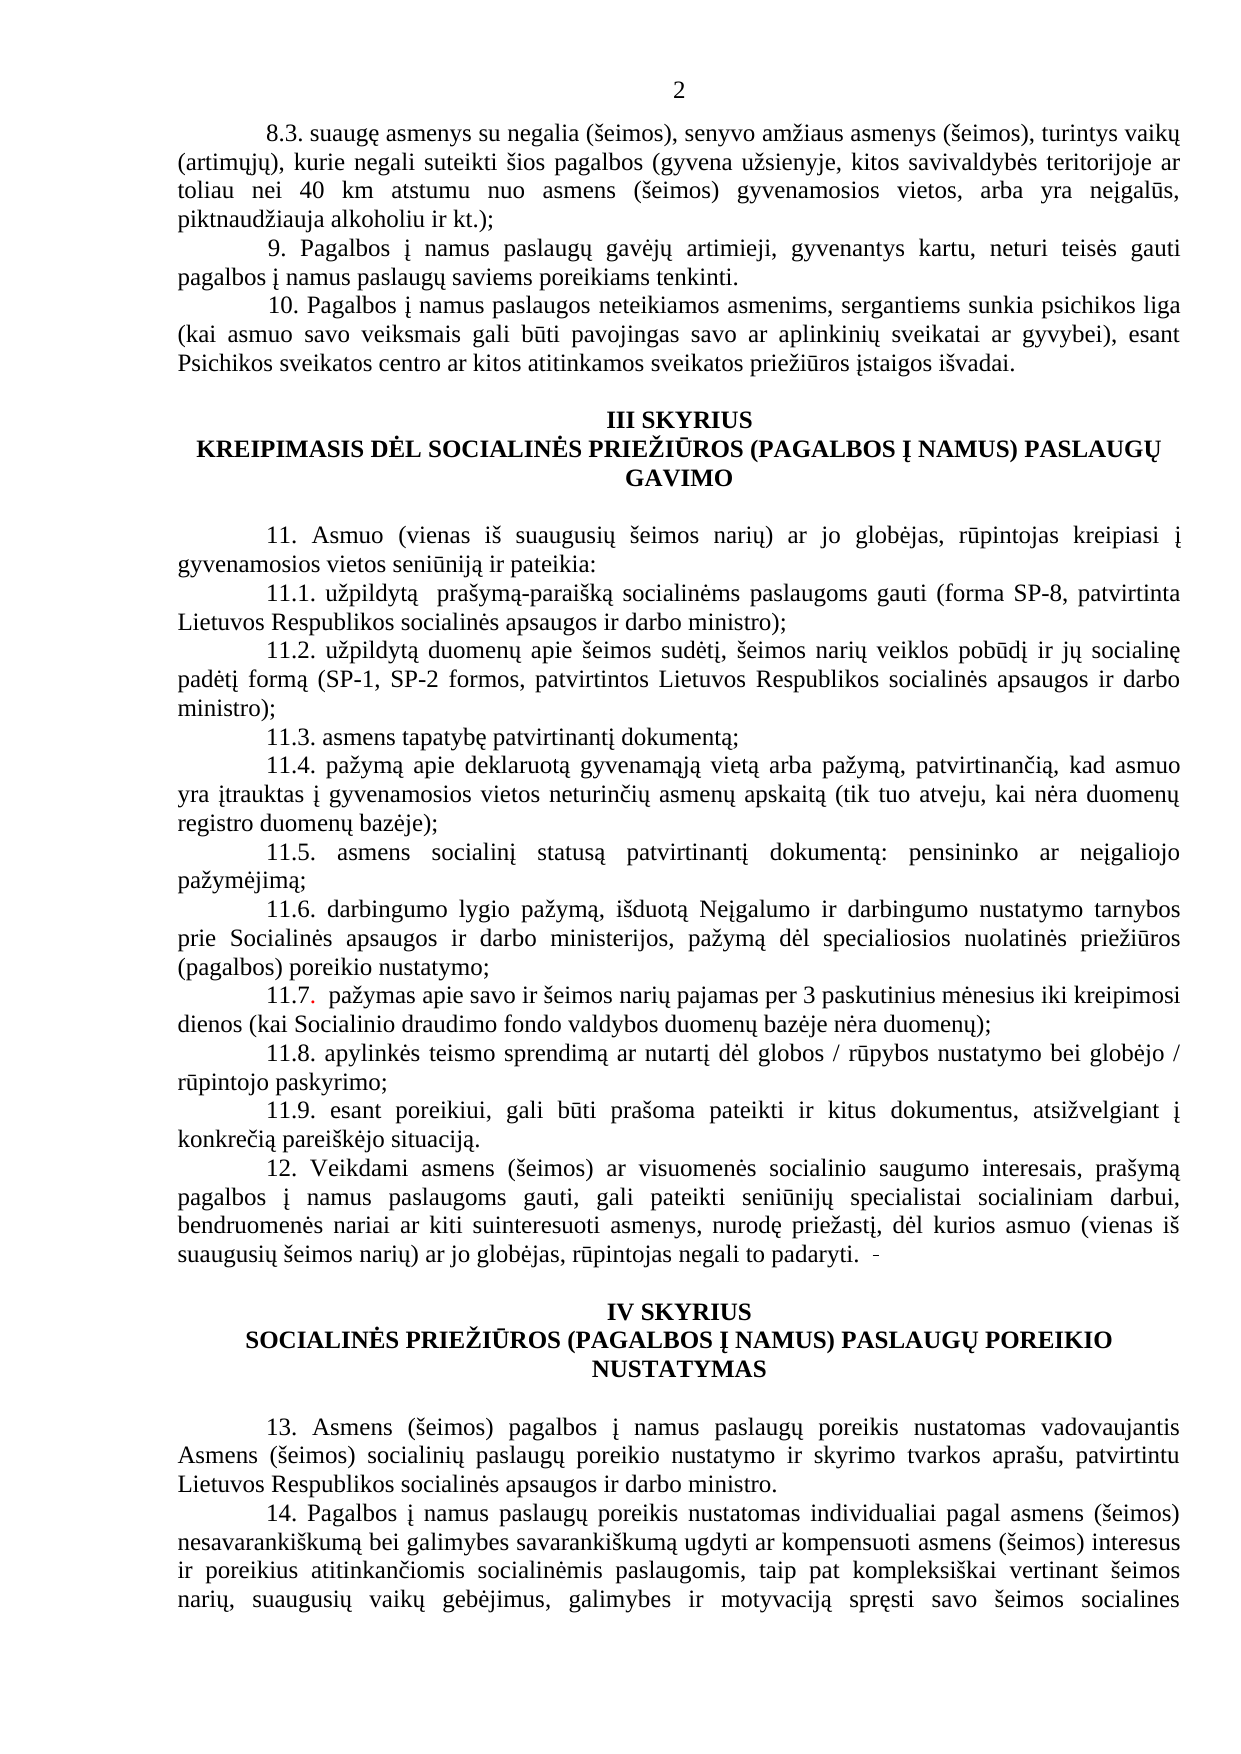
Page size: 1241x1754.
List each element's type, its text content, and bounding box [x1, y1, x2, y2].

text 11.9. esant poreikiui, gali būti prašoma pateikti ir kitus dokumentus, atsižvelgiant į konkrečią pareiškėjo situaciją. [177, 1096, 1181, 1153]
text 11.3. asmens tapatybę patvirtinantį dokumentą; [177, 722, 1181, 751]
text 9. Pagalbos į namus paslaugų gavėjų artimieji, gyvenantys kartu, neturi teisės gauti pagalbos į namus paslaugų saviems poreikiams tenkinti. [177, 233, 1181, 291]
text III SKYRIUS [177, 406, 1181, 434]
text 11.5. asmens socialinį statusą patvirtinantį dokumentą: pensininko ar neįgaliojo pažymėjimą; [177, 837, 1181, 894]
text 11.2. užpildytą duomenų apie šeimos sudėtį, šeimos narių veiklos pobūdį ir jų socialinę padėtį formą (SP-1, SP-2 formos, patvirtintos Lietuvos Respublikos socialinės apsaugos ir darbo ministro); [177, 636, 1181, 722]
text 11.1. užpildytą prašymą-paraišką socialinėms paslaugoms gauti (forma SP-8, patvirtinta Lietuvos Respublikos socialinės apsaugos ir darbo ministro); [177, 578, 1181, 636]
text IV SKYRIUS [177, 1297, 1181, 1326]
text 14. Pagalbos į namus paslaugų poreikis nustatomas individualiai pagal asmens (šeimos) nesavarankiškumą bei galimybes savarankiškumą ugdyti ar kompensuoti asmens (šeimos) interesus ir poreikius atitinkančiomis socialinėmis paslaugomis, taip pat kompleksiškai vertinant šeimos narių, suaugusių vaikų gebėjimus, galimybes ir motyvaciją spręsti savo šeimos socialines [177, 1498, 1181, 1613]
text 12. Veikdami asmens (šeimos) ar visuomenės socialinio saugumo interesais, prašymą pagalbos į namus paslaugoms gauti, gali pateikti seniūnijų specialistai socialiniam darbui, bendruomenės nariai ar kiti suinteresuoti asmenys, nurodę priežastį, dėl kurios asmuo (vienas iš suaugusių šeimos narių) ar jo globėjas, rūpintojas negali to padaryti. [177, 1153, 1181, 1268]
text 11.7. pažymas apie savo ir šeimos narių pajamas per 3 paskutinius mėnesius iki kreipimosi dienos (kai Socialinio draudimo fondo valdybos duomenų bazėje nėra duomenų); [177, 981, 1181, 1038]
text 10. Pagalbos į namus paslaugos neteikiamos asmenims, sergantiems sunkia psichikos liga (kai asmuo savo veiksmais gali būti pavojingas savo ar aplinkinių sveikatai ar gyvybei), esant Psichikos sveikatos centro ar kitos atitinkamos sveikatos priežiūros įstaigos išvadai. [177, 291, 1181, 377]
text KREIPIMASIS DĖL SOCIALINĖS PRIEŽIŪROS (PAGALBOS Į NAMUS) PASLAUGŲ GAVIMO [177, 434, 1181, 492]
text 11.8. apylinkės teismo sprendimą ar nutartį dėl globos / rūpybos nustatymo bei globėjo / rūpintojo paskyrimo; [177, 1038, 1181, 1096]
text 11.4. pažymą apie deklaruotą gyvenamąją vietą arba pažymą, patvirtinančią, kad asmuo yra įtrauktas į gyvenamosios vietos neturinčių asmenų apskaitą (tik tuo atveju, kai nėra duomenų registro duomenų bazėje); [177, 751, 1181, 837]
text 11. Asmuo (vienas iš suaugusių šeimos narių) ar jo globėjas, rūpintojas kreipiasi į gyvenamosios vietos seniūniją ir pateikia: [177, 521, 1181, 578]
text 8.3. suaugę asmenys su negalia (šeimos), senyvo amžiaus asmenys (šeimos), turintys vaikų (artimųjų), kurie negali suteikti šios pagalbos (gyvena užsienyje, kitos savivaldybės teritorijoje ar toliau nei 40 km atstumu nuo asmens (šeimos) gyvenamosios vietos, arba yra neįgalūs, piktnaudžiauja alkoholiu ir kt.); [177, 118, 1181, 233]
text 13. Asmens (šeimos) pagalbos į namus paslaugų poreikis nustatomas vadovaujantis Asmens (šeimos) socialinių paslaugų poreikio nustatymo ir skyrimo tvarkos aprašu, patvirtintu Lietuvos Respublikos socialinės apsaugos ir darbo ministro. [177, 1412, 1181, 1498]
text SOCIALINĖS PRIEŽIŪROS (PAGALBOS Į NAMUS) PASLAUGŲ POREIKIO NUSTATYMAS [177, 1326, 1181, 1383]
text 11.6. darbingumo lygio pažymą, išduotą Neįgalumo ir darbingumo nustatymo tarnybos prie Socialinės apsaugos ir darbo ministerijos, pažymą dėl specialiosios nuolatinės priežiūros (pagalbos) poreikio nustatymo; [177, 894, 1181, 981]
